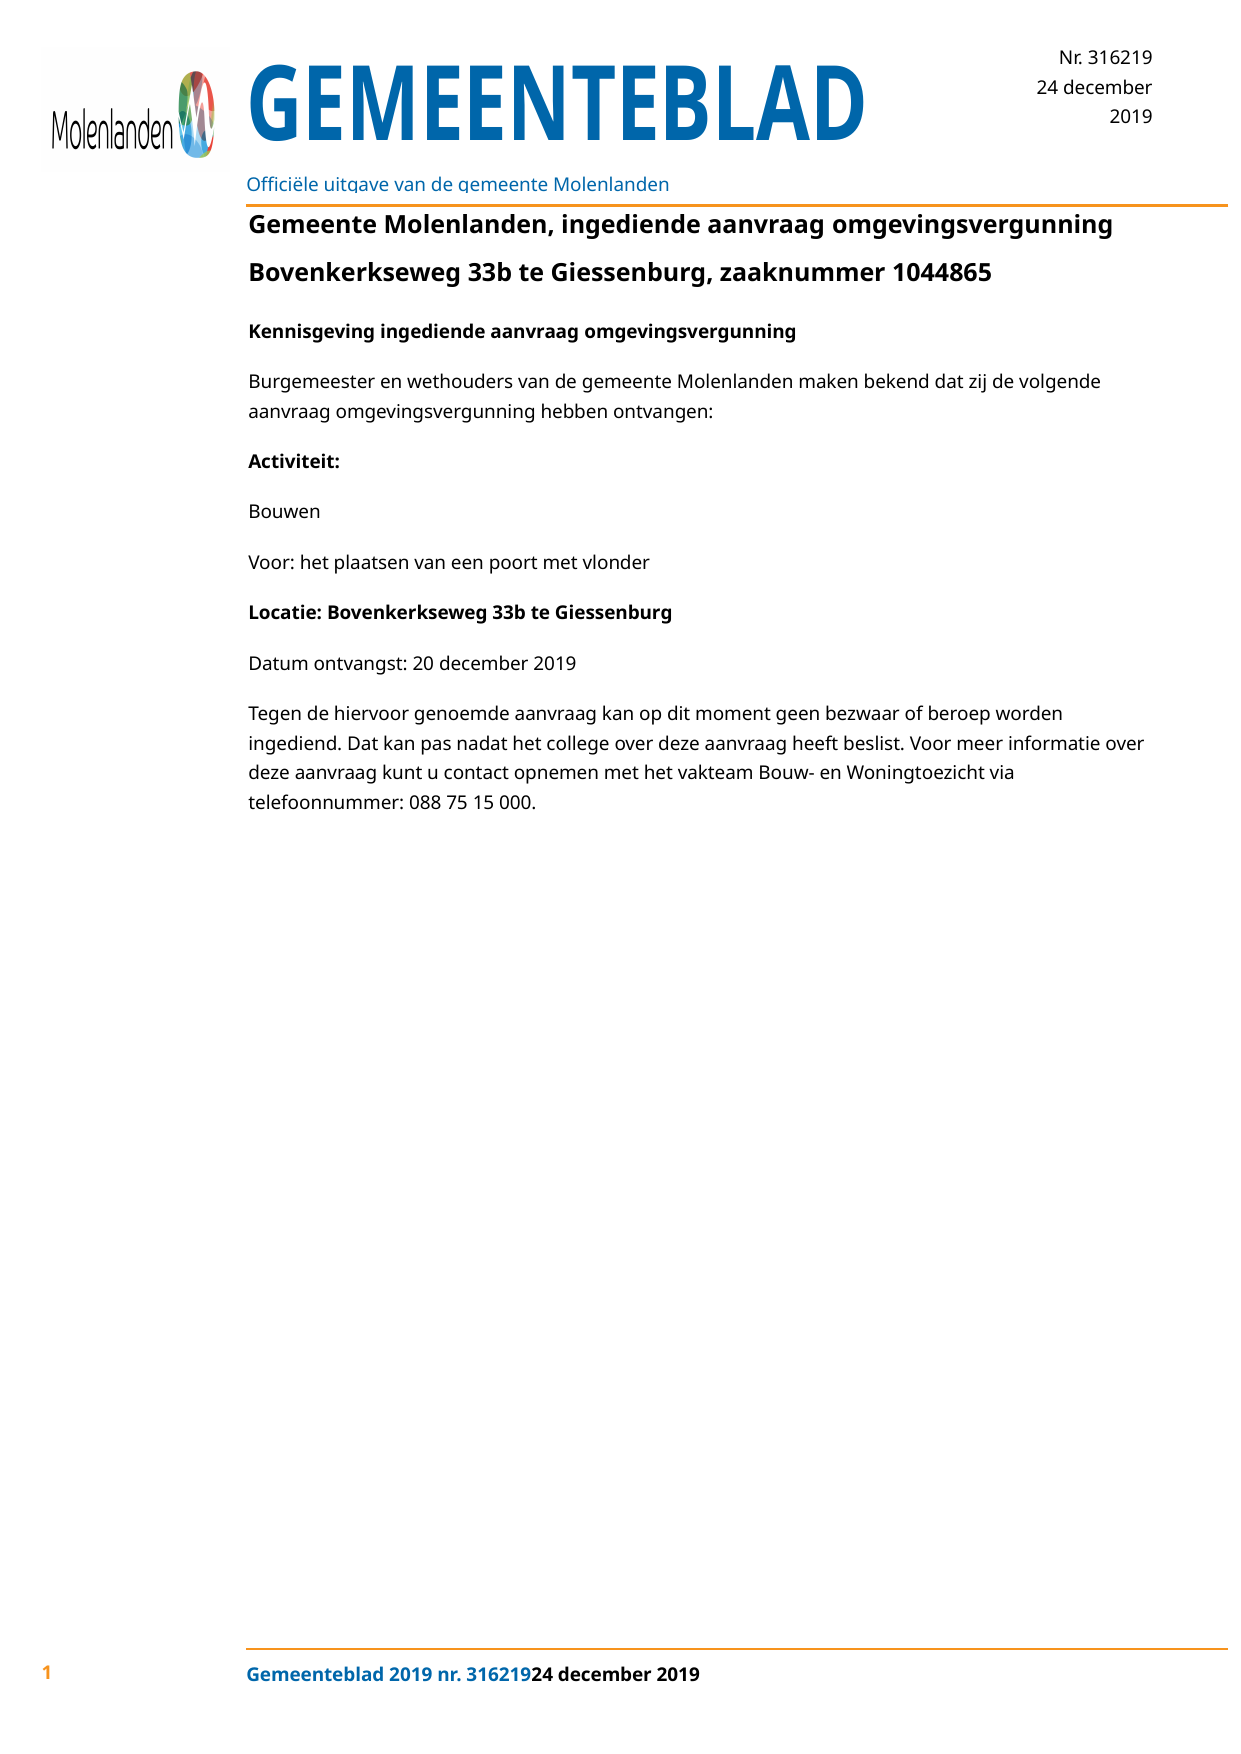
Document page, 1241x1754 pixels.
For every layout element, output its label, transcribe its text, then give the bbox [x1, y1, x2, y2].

text Burgemeester en wethouders van de gemeente Molenlanden maken bekend dat zij de volgende aanvraag omgevingsvergunning hebben ontvangen: [248, 368, 1152, 424]
text Bouwen [248, 499, 1152, 524]
text Kennisgeving ingediende aanvraag omgevingsvergunning [248, 318, 1152, 344]
text Tegen de hiervoor genoemde aanvraag kan op dit moment geen bezwaar of beroep worden ingediend. Dat kan pas nadat het college over deze aanvraag heeft beslist. Voor meer informatie over deze aanvraag kunt u contact opnemen met het vakteam Bouw- en Woningtoezicht via telefoonnummer: 088 75 15 000. [248, 700, 1152, 815]
text Activiteit: [248, 448, 1152, 474]
text Gemeente Molenlanden, ingediende aanvraag omgevingsvergunning Bovenkerkseweg 33b te Giessenburg, zaaknummer 1044865 [248, 207, 1152, 288]
text Locatie: Bovenkerkseweg 33b te Giessenburg [248, 599, 1152, 625]
text Voor: het plaatsen van een poort met vlonder [248, 549, 1152, 575]
text Datum ontvangst: 20 december 2019 [248, 650, 1152, 676]
picture [41, 47, 231, 172]
